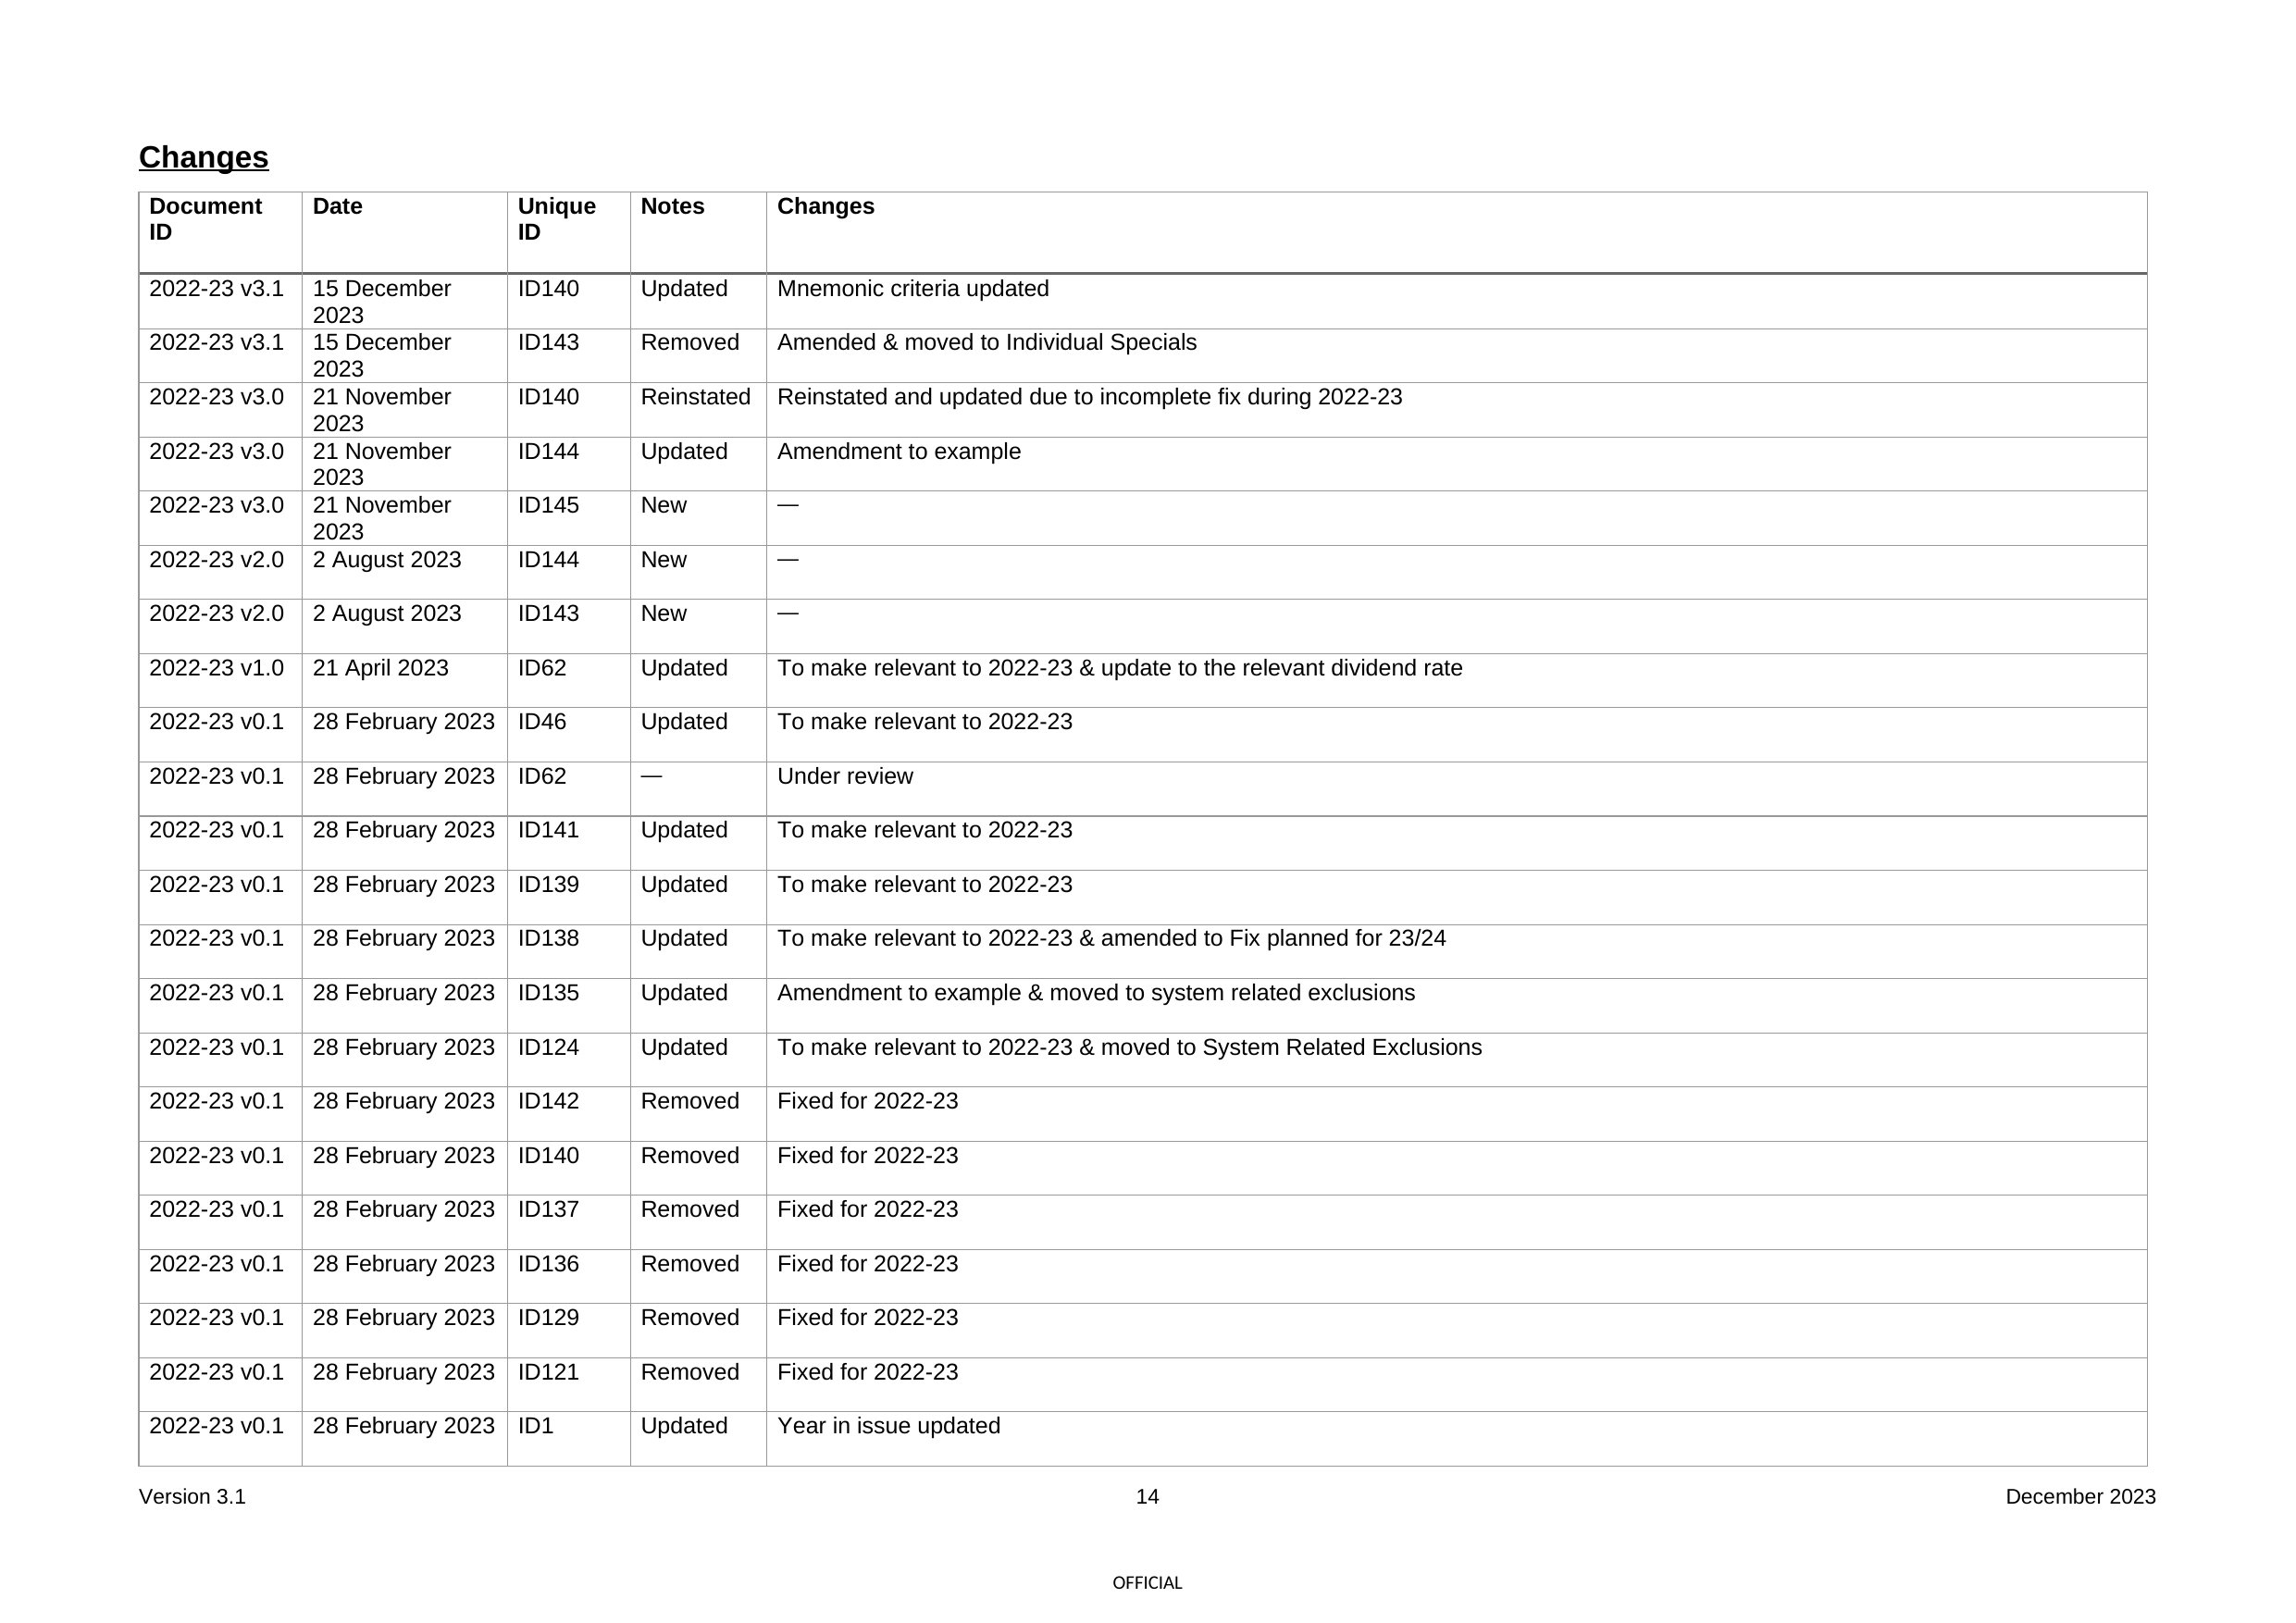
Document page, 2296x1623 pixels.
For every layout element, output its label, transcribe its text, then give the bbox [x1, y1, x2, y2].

table_cell Updated [631, 438, 766, 490]
table_cell ID62 [508, 762, 630, 815]
table_cell 28 February 2023 [303, 708, 507, 762]
table_cell 2022-23 v0.1 [140, 1412, 302, 1466]
table_cell 28 February 2023 [303, 871, 507, 923]
table_cell 21 November 2023 [303, 491, 507, 545]
table_cell ID46 [508, 708, 630, 762]
table_cell Updated [631, 708, 766, 762]
table_cell 21 November 2023 [303, 438, 507, 490]
table_cell — [767, 491, 2147, 545]
subtitle Changes [139, 139, 2156, 174]
table_cell To make relevant to 2022-23 & amended to Fix planned for 23/24 [767, 925, 2147, 978]
table_cell 28 February 2023 [303, 1142, 507, 1195]
table_cell 2022-23 v0.1 [140, 1142, 302, 1195]
table_cell 2022-23 v3.1 [140, 275, 302, 328]
table_cell Amended & moved to Individual Specials [767, 329, 2147, 382]
table_header Date [303, 192, 507, 272]
table_cell ID145 [508, 491, 630, 545]
table_cell Updated [631, 275, 766, 328]
table_cell Fixed for 2022-23 [767, 1087, 2147, 1141]
table_header Changes [767, 192, 2147, 272]
table_cell Updated [631, 1412, 766, 1466]
table_cell ID141 [508, 817, 630, 870]
table_cell 2022-23 v3.0 [140, 491, 302, 545]
table_cell Updated [631, 925, 766, 978]
table_cell Updated [631, 871, 766, 923]
table_cell ID144 [508, 546, 630, 599]
table_cell 21 April 2023 [303, 654, 507, 707]
table_cell New [631, 491, 766, 545]
table_cell ID1 [508, 1412, 630, 1466]
table_cell To make relevant to 2022-23 [767, 871, 2147, 923]
table_cell Removed [631, 1196, 766, 1249]
table_cell 15 December 2023 [303, 275, 507, 328]
table_header Unique ID [508, 192, 630, 272]
table_cell To make relevant to 2022-23 & moved to System Related Exclusions [767, 1034, 2147, 1086]
table_cell ID144 [508, 438, 630, 490]
table_cell ID136 [508, 1250, 630, 1303]
table_cell ID139 [508, 871, 630, 923]
table_cell 2022-23 v0.1 [140, 1034, 302, 1086]
table_cell 21 November 2023 [303, 383, 507, 437]
table_cell — [631, 762, 766, 815]
table_cell 2022-23 v0.1 [140, 762, 302, 815]
table_cell ID142 [508, 1087, 630, 1141]
table_cell Updated [631, 1034, 766, 1086]
table_cell To make relevant to 2022-23 [767, 708, 2147, 762]
table_cell ID143 [508, 600, 630, 653]
table_cell To make relevant to 2022-23 & update to the relevant dividend rate [767, 654, 2147, 707]
table_cell 28 February 2023 [303, 979, 507, 1033]
table_cell Removed [631, 329, 766, 382]
table_cell 28 February 2023 [303, 925, 507, 978]
table_cell 2022-23 v2.0 [140, 546, 302, 599]
table_cell ID124 [508, 1034, 630, 1086]
table_cell Fixed for 2022-23 [767, 1304, 2147, 1357]
table_cell New [631, 600, 766, 653]
table_cell 28 February 2023 [303, 1358, 507, 1411]
table_cell Amendment to example [767, 438, 2147, 490]
table_cell 2022-23 v0.1 [140, 1358, 302, 1411]
table_cell 2022-23 v1.0 [140, 654, 302, 707]
table_cell ID135 [508, 979, 630, 1033]
table_cell 2022-23 v0.1 [140, 925, 302, 978]
table_cell — [767, 600, 2147, 653]
table_cell ID129 [508, 1304, 630, 1357]
table_cell Removed [631, 1358, 766, 1411]
table_cell 2022-23 v0.1 [140, 871, 302, 923]
table_cell Year in issue updated [767, 1412, 2147, 1466]
table_cell 28 February 2023 [303, 1034, 507, 1086]
table_cell 15 December 2023 [303, 329, 507, 382]
table_cell Reinstated and updated due to incomplete fix during 2022-23 [767, 383, 2147, 437]
table_cell — [767, 546, 2147, 599]
table_cell 2022-23 v3.0 [140, 438, 302, 490]
table_cell Under review [767, 762, 2147, 815]
table_cell Removed [631, 1250, 766, 1303]
table_cell 28 February 2023 [303, 817, 507, 870]
table_cell Reinstated [631, 383, 766, 437]
table_cell 2022-23 v0.1 [140, 1196, 302, 1249]
table_cell ID138 [508, 925, 630, 978]
table_cell New [631, 546, 766, 599]
table_cell Removed [631, 1142, 766, 1195]
table_cell Mnemonic criteria updated [767, 275, 2147, 328]
table_cell 28 February 2023 [303, 1196, 507, 1249]
table_cell ID140 [508, 1142, 630, 1195]
table_cell 28 February 2023 [303, 1412, 507, 1466]
table_header Document ID [140, 192, 302, 272]
table_cell 28 February 2023 [303, 1250, 507, 1303]
table_cell 28 February 2023 [303, 1304, 507, 1357]
table_cell 2022-23 v0.1 [140, 1087, 302, 1141]
table_cell To make relevant to 2022-23 [767, 817, 2147, 870]
table_cell 2 August 2023 [303, 600, 507, 653]
table_header Notes [631, 192, 766, 272]
table_cell ID121 [508, 1358, 630, 1411]
table_cell Updated [631, 654, 766, 707]
table_cell ID140 [508, 383, 630, 437]
table_cell 2022-23 v0.1 [140, 708, 302, 762]
table_cell ID137 [508, 1196, 630, 1249]
table_cell 2022-23 v3.1 [140, 329, 302, 382]
table_cell Removed [631, 1087, 766, 1141]
table_cell ID140 [508, 275, 630, 328]
table_cell 2022-23 v2.0 [140, 600, 302, 653]
table_cell ID62 [508, 654, 630, 707]
table_cell 2022-23 v0.1 [140, 1304, 302, 1357]
table_cell ID143 [508, 329, 630, 382]
table_cell Amendment to example & moved to system related exclusions [767, 979, 2147, 1033]
table_cell 2 August 2023 [303, 546, 507, 599]
table_cell Updated [631, 817, 766, 870]
table_cell Fixed for 2022-23 [767, 1250, 2147, 1303]
table_cell 2022-23 v0.1 [140, 1250, 302, 1303]
table_cell 2022-23 v0.1 [140, 979, 302, 1033]
table_cell 2022-23 v0.1 [140, 817, 302, 870]
table_cell 28 February 2023 [303, 1087, 507, 1141]
table_cell Updated [631, 979, 766, 1033]
table_cell Fixed for 2022-23 [767, 1196, 2147, 1249]
table_cell 28 February 2023 [303, 762, 507, 815]
table_cell Removed [631, 1304, 766, 1357]
table_cell Fixed for 2022-23 [767, 1358, 2147, 1411]
table_cell Fixed for 2022-23 [767, 1142, 2147, 1195]
table_cell 2022-23 v3.0 [140, 383, 302, 437]
